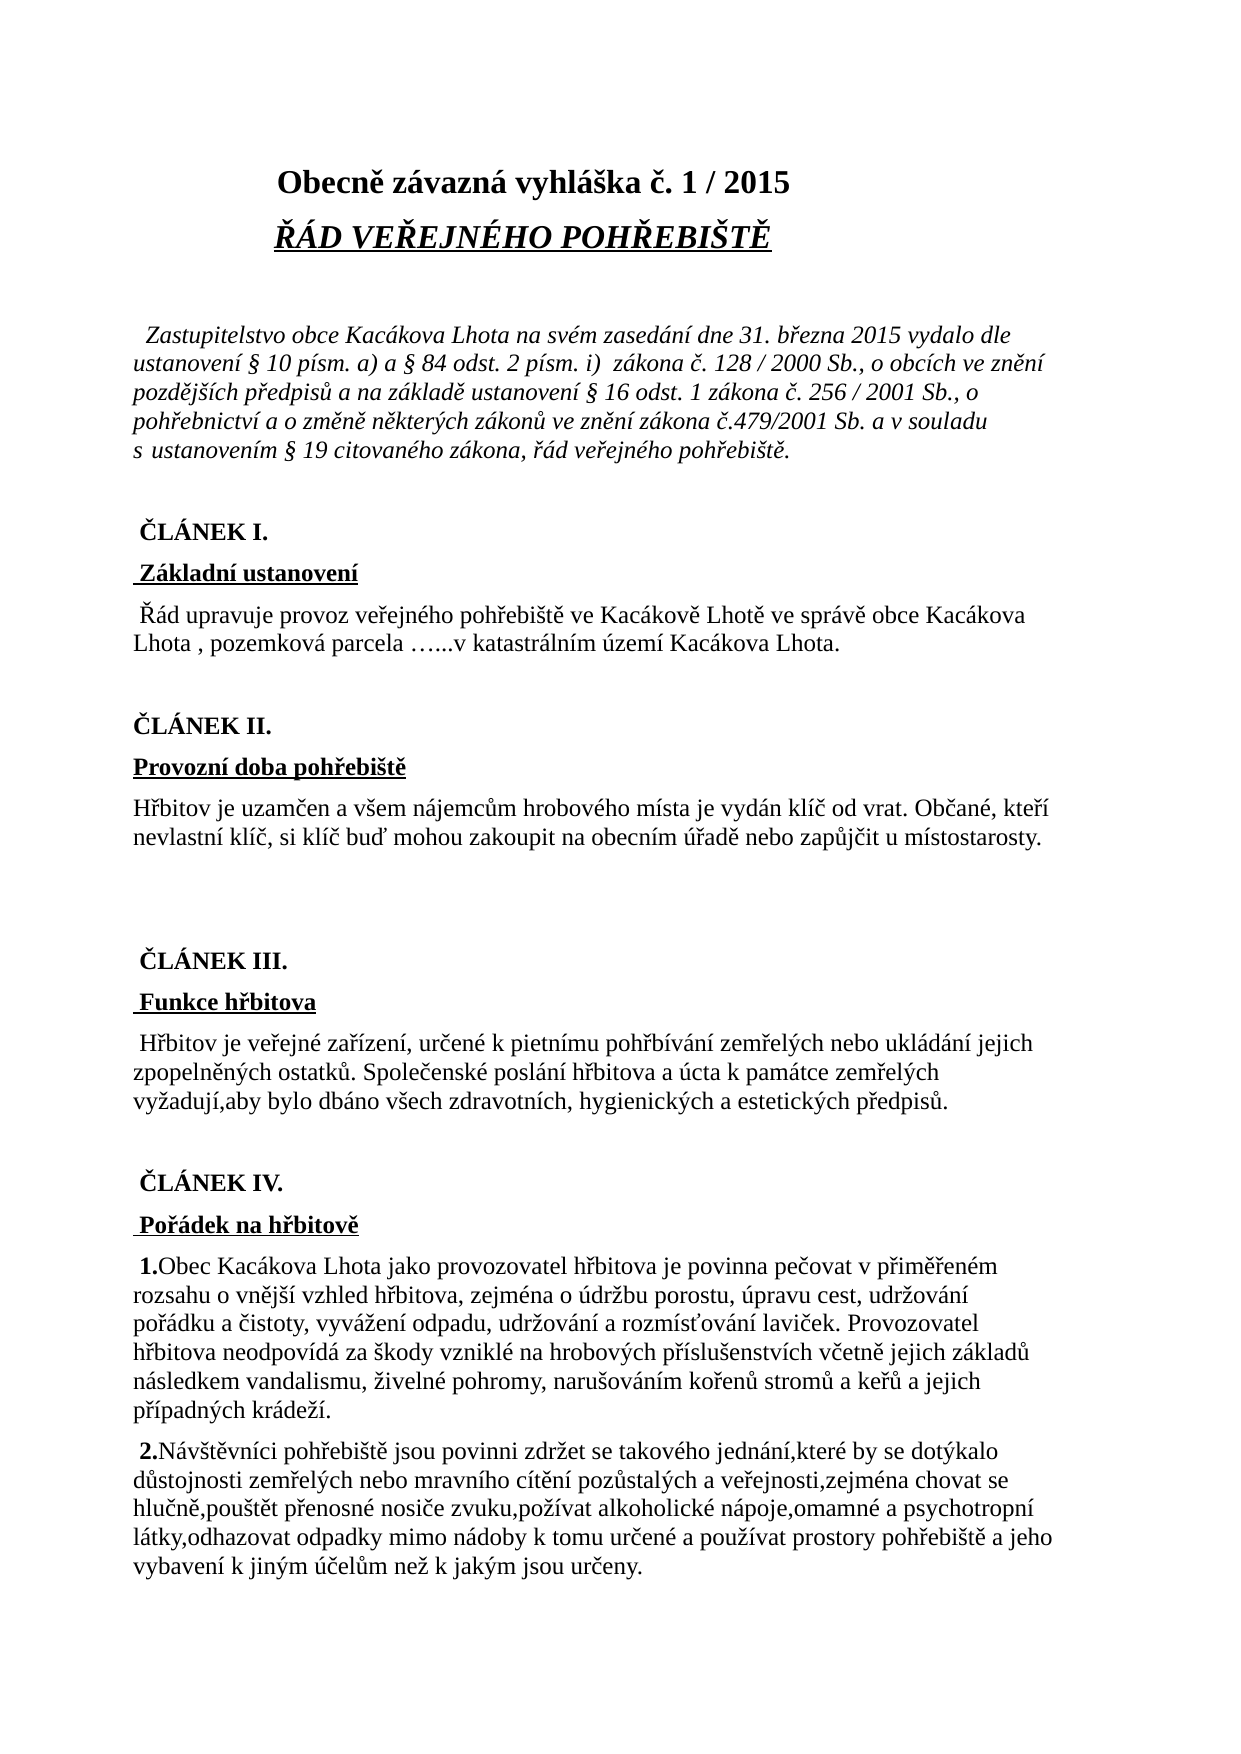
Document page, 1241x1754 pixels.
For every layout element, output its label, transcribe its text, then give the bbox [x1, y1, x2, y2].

subtitle Provozní doba pohřebiště [133, 752, 1053, 781]
text Hřbitov je veřejné zařízení, určené k pietnímu pohřbívání zemřelých nebo ukládání jejich zpopelněných ostatků. Společenské poslání hřbitova a úcta k památce zemřelých vyžadují,aby bylo dbáno všech zdravotních, hygienických a estetických předpisů. [133, 1028, 1053, 1115]
text 2.Návštěvníci pohřebiště jsou povinni zdržet se takového jednání,které by se dotýkalo důstojnosti zemřelých nebo mravního cítění pozůstalých a veřejnosti,zejména chovat se hlučně,pouštět přenosné nosiče zvuku,požívat alkoholické nápoje,omamné a psychotropní látky,odhazovat odpadky mimo nádoby k tomu určené a používat prostory pohřebiště a jeho vybavení k jiným účelům než k jakým jsou určeny. [133, 1436, 1053, 1580]
text 1.Obec Kacákova Lhota jako provozovatel hřbitova je povinna pečovat v přiměřeném rozsahu o vnější vzhled hřbitova, zejména o údržbu porostu, úpravu cest, udržování pořádku a čistoty, vyvážení odpadu, udržování a rozmísťování laviček. Provozovatel hřbitova neodpovídá za škody vzniklé na hrobových příslušenstvích včetně jejich základů následkem vandalismu, živelné pohromy, narušováním kořenů stromů a keřů a jejich případných krádeží. [133, 1251, 1053, 1423]
text ČLÁNEK I. [133, 517, 1053, 546]
text ČLÁNEK III. [133, 946, 1053, 975]
text Zastupitelstvo obce Kacákova Lhota na svém zasedání dne 31. března 2015 vydalo dle ustanovení § 10 písm. a) a § 84 odst. 2 písm. i) zákona č. 128 / 2000 Sb., o obcích ve znění pozdějších předpisů a na základě ustanovení § 16 odst. 1 zákona č. 256 / 2001 Sb., o pohřebnictví a o změně některých zákonů ve znění zákona č.479/2001 Sb. a v souladu s ustanovením § 19 citovaného zákona, řád veřejného pohřebiště. [133, 320, 1053, 463]
text Pořádek na hřbitově [133, 1210, 1053, 1238]
text ČLÁNEK II. [133, 711, 1053, 740]
text Obecně závazná vyhláška č. 1 / 2015 [133, 162, 1053, 201]
text Funkce hřbitova [133, 987, 1053, 1016]
text ŘÁD VEŘEJNÉHO POHŘEBIŠTĚ [133, 213, 1053, 256]
text Řád upravuje provoz veřejného pohřebiště ve Kacákově Lhotě ve správě obce Kacákova Lhota , pozemková parcela …...v katastrálním území Kacákova Lhota. [133, 600, 1053, 657]
text Hřbitov je uzamčen a všem nájemcům hrobového místa je vydán klíč od vrat. Občané, kteří nevlastní klíč, si klíč buď mohou zakoupit na obecním úřadě nebo zapůjčit u místostarosty. [133, 793, 1053, 851]
text Základní ustanovení [133, 558, 1053, 587]
text ČLÁNEK IV. [133, 1168, 1053, 1197]
